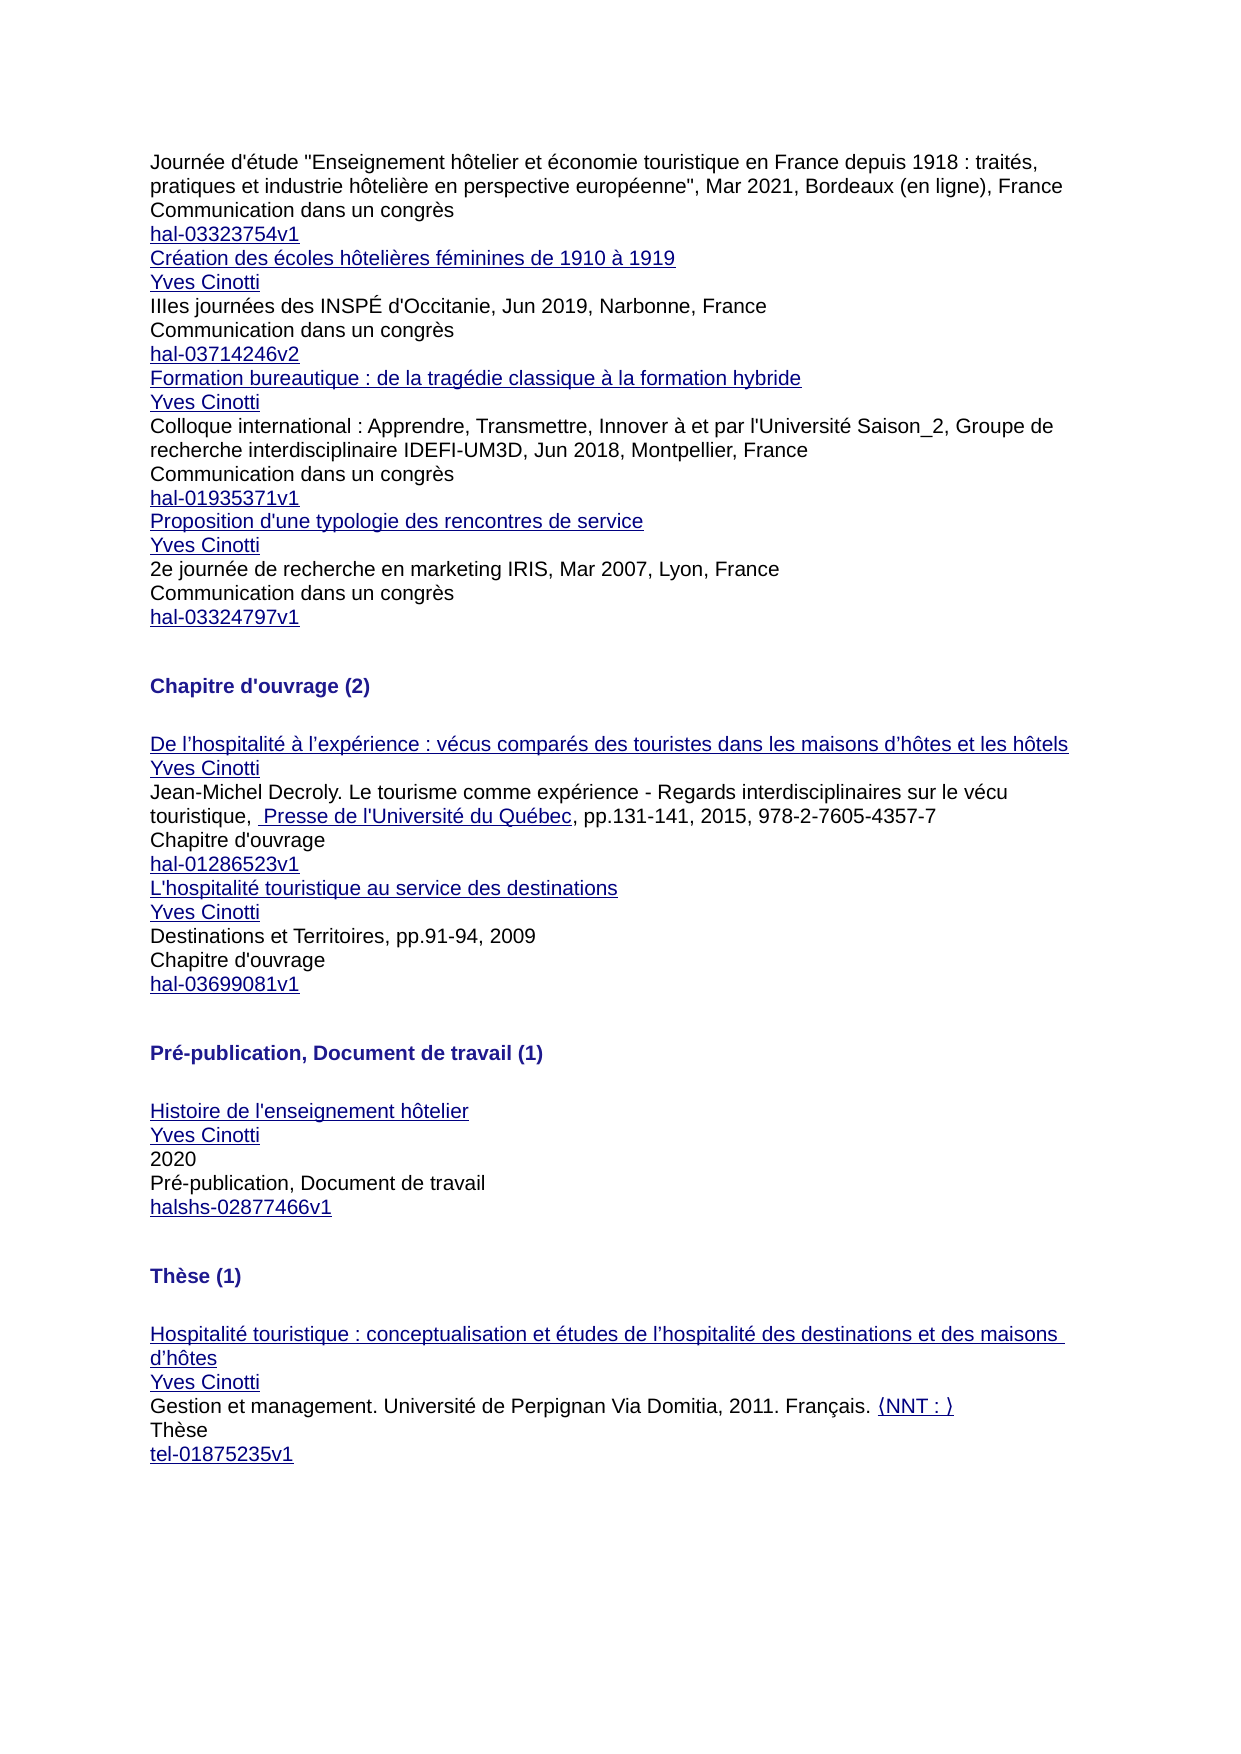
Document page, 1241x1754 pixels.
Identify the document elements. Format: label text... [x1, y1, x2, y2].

table_header De l’hospitalité à l’expérience : vécus comparés des touristes dans les maisons d’hôtes et les hôtels Yves Cinotti Jean-Michel Decroly. Le tourisme comme expérience - Regards interdisciplinaires sur le vécu touristique, Presse de l'Université du Québec, pp.131-141, 2015, 978-2-7605-4357-7 Chapitre d'ouvrage hal-01286523v1 [150, 732, 1090, 876]
table_cell L'hospitalité touristique au service des destinations Yves Cinotti Destinations et Territoires, pp.91-94, 2009 Chapitre d'ouvrage hal-03699081v1 [150, 876, 1090, 996]
table_cell Journée d'étude "Enseignement hôtelier et économie touristique en France depuis 1918 : traités, pratiques et industrie hôtelière en perspective européenne", Mar 2021, Bordeaux (en ligne), France Communication dans un congrès hal-03323754v1 [150, 150, 1090, 246]
table_cell Formation bureautique : de la tragédie classique à la formation hybride Yves Cinotti Colloque international : Apprendre, Transmettre, Innover à et par l'Université Saison_2, Groupe de recherche interdisciplinaire IDEFI-UM3D, Jun 2018, Montpellier, France Communication dans un congrès hal-01935371v1 [150, 366, 1090, 509]
subtitle Thèse (1) [150, 1263, 1090, 1287]
table_header Hospitalité touristique : conceptualisation et études de l’hospitalité des destinations et des maisons d’hôtes Yves Cinotti Gestion et management. Université de Perpignan Via Domitia, 2011. Français. ⟨NNT : ⟩ Thèse tel-01875235v1 [150, 1322, 1090, 1466]
table_cell Création des écoles hôtelières féminines de 1910 à 1919 Yves Cinotti IIIes journées des INSPÉ d'Occitanie, Jun 2019, Narbonne, France Communication dans un congrès hal-03714246v2 [150, 246, 1090, 366]
table_header Histoire de l'enseignement hôtelier Yves Cinotti 2020 Pré-publication, Document de travail halshs-02877466v1 [150, 1099, 1090, 1219]
table_cell Proposition d'une typologie des rencontres de service Yves Cinotti 2e journée de recherche en marketing IRIS, Mar 2007, Lyon, France Communication dans un congrès hal-03324797v1 [150, 509, 1090, 629]
subtitle Pré-publication, Document de travail (1) [150, 1041, 1090, 1064]
subtitle Chapitre d'ouvrage (2) [150, 674, 1090, 698]
